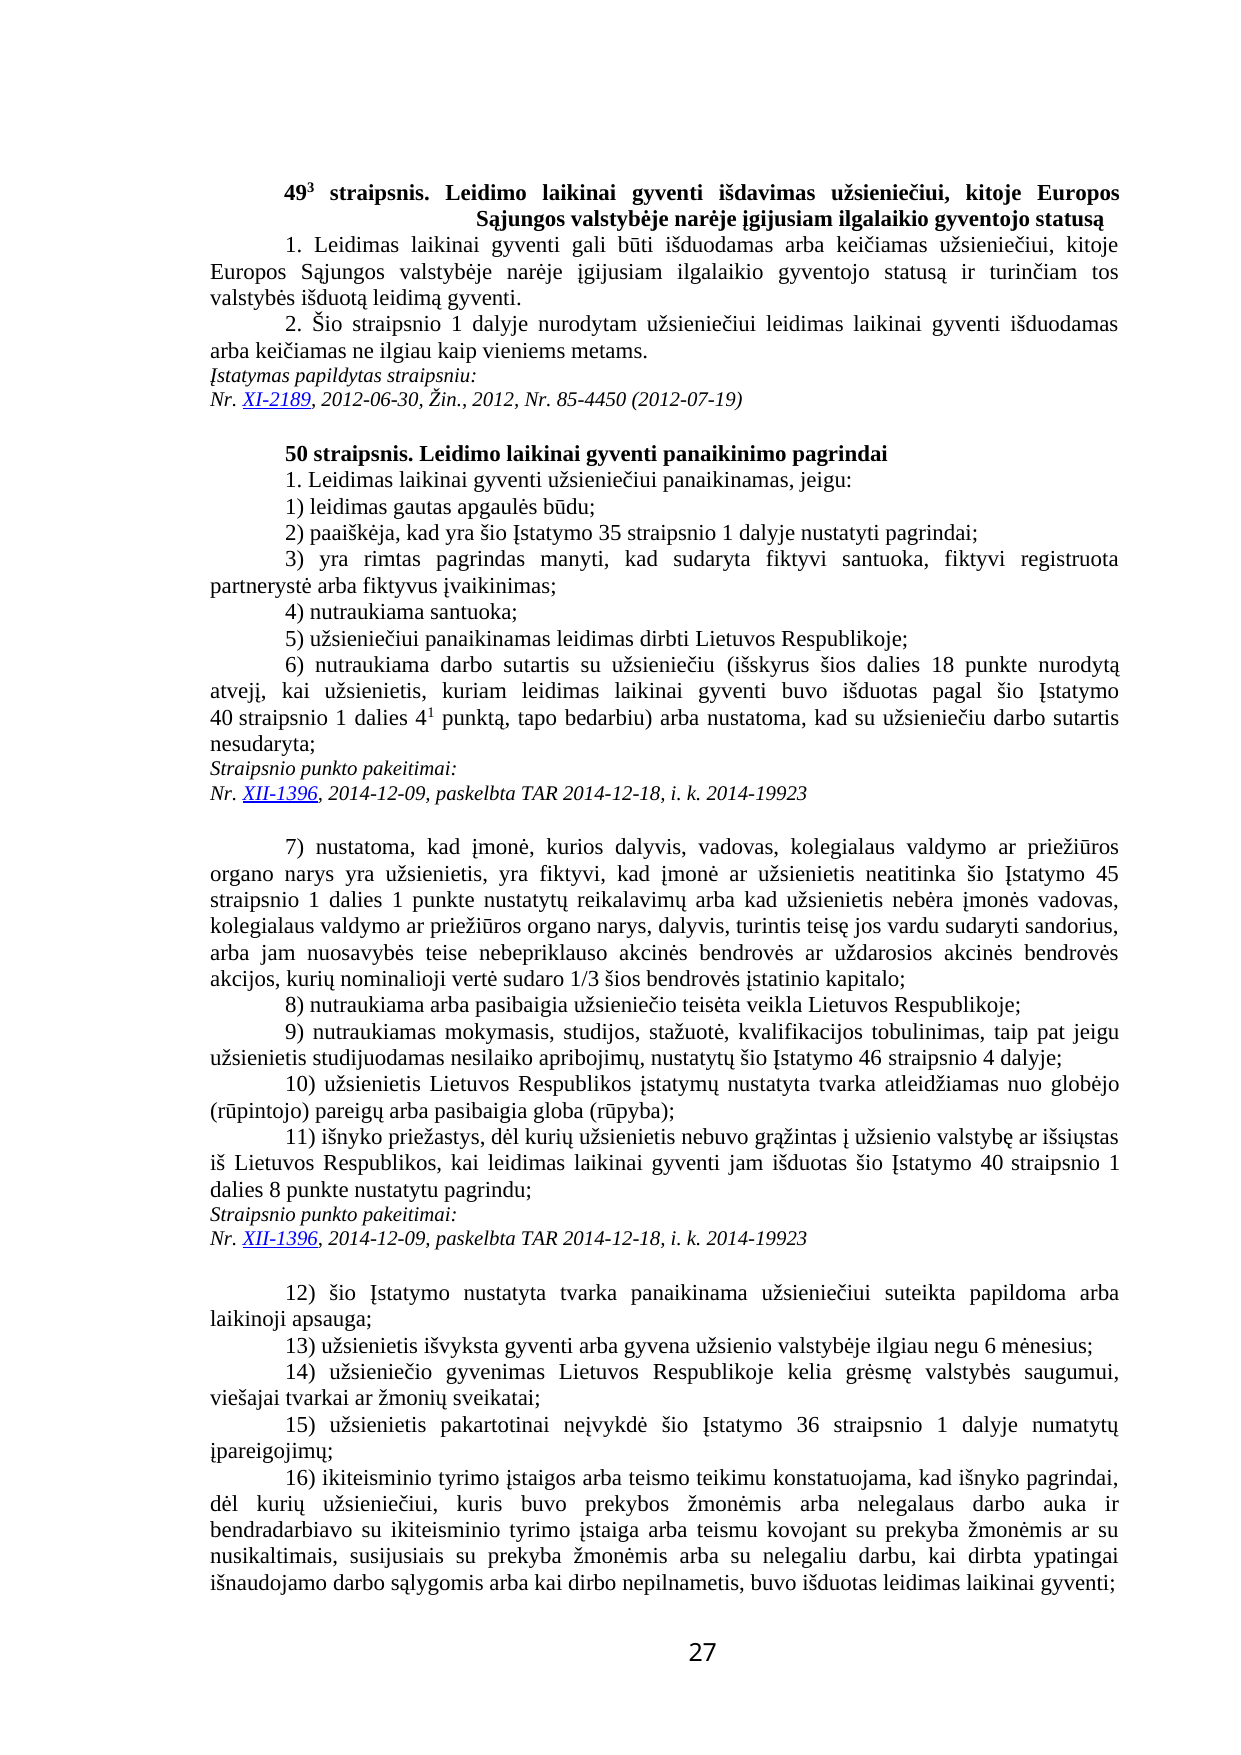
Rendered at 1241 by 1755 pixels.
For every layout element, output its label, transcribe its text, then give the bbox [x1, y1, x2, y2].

text 3) yra rimtas pagrindas manyti, kad sudaryta fiktyvi santuoka, fiktyvi registruota partnerystė arba fiktyvus įvaikinimas; [210, 546, 1120, 598]
text 1. Leidimas laikinai gyventi gali būti išduodamas arba keičiamas užsieniečiui, kitoje Europos Sąjungos valstybėje narėje įgijusiam ilgalaikio gyventojo statusą ir turinčiam tos valstybės išduotą leidimą gyventi. [210, 231, 1120, 311]
text 7) nustatoma, kad įmonė, kurios dalyvis, vadovas, kolegialaus valdymo ar priežiūros organo narys yra užsienietis, yra fiktyvi, kad įmonė ar užsienietis neatitinka šio Įstatymo 45 straipsnio 1 dalies 1 punkte nustatytų reikalavimų arba kad užsienietis nebėra įmonės vadovas, kolegialaus valdymo ar priežiūros organo narys, dalyvis, turintis teisę jos vardu sudaryti sandorius, arba jam nuosavybės teise nebepriklauso akcinės bendrovės ar uždarosios akcinės bendrovės akcijos, kurių nominalioji vertė sudaro 1/3 šios bendrovės įstatinio kapitalo; [210, 833, 1120, 991]
text 10) užsienietis Lietuvos Respublikos įstatymų nustatyta tvarka atleidžiamas nuo globėjo (rūpintojo) pareigų arba pasibaigia globa (rūpyba); [210, 1070, 1120, 1123]
text 2. Šio straipsnio 1 dalyje nurodytam užsieniečiui leidimas laikinai gyventi išduodamas arba keičiamas ne ilgiau kaip vieniems metams. [210, 311, 1120, 363]
text Nr. XII-1396, 2014-12-09, paskelbta TAR 2014-12-18, i. k. 2014-19923 [210, 780, 1120, 804]
text 16) ikiteisminio tyrimo įstaigos arba teismo teikimu konstatuojama, kad išnyko pagrindai, dėl kurių užsieniečiui, kuris buvo prekybos žmonėmis arba nelegalaus darbo auka ir bendradarbiavo su ikiteisminio tyrimo įstaiga arba teismu kovojant su prekyba žmonėmis ar su nusikaltimais, susijusiais su prekyba žmonėmis arba su nelegaliu darbu, kai dirbta ypatingai išnaudojamo darbo sąlygomis arba kai dirbo nepilnametis, buvo išduotas leidimas laikinai gyventi; [210, 1463, 1120, 1595]
text 8) nutraukiama arba pasibaigia užsieniečio teisėta veikla Lietuvos Respublikoje; [210, 991, 1120, 1018]
text Straipsnio punkto pakeitimai: [210, 756, 1120, 780]
text 50 straipsnis. Leidimo laikinai gyventi panaikinimo pagrindai [210, 440, 1120, 466]
text 13) užsienietis išvyksta gyventi arba gyvena užsienio valstybėje ilgiau negu 6 mėnesius; [210, 1332, 1120, 1358]
text 9) nutraukiamas mokymasis, studijos, stažuotė, kvalifikacijos tobulinimas, taip pat jeigu užsienietis studijuodamas nesilaiko apribojimų, nustatytų šio Įstatymo 46 straipsnio 4 dalyje; [210, 1018, 1120, 1070]
text 4) nutraukiama santuoka; [210, 598, 1120, 624]
text 5) užsieniečiui panaikinamas leidimas dirbti Lietuvos Respublikoje; [210, 624, 1120, 651]
text 14) užsieniečio gyvenimas Lietuvos Respublikoje kelia grėsmę valstybės saugumui, viešajai tvarkai ar žmonių sveikatai; [210, 1358, 1120, 1411]
text 15) užsienietis pakartotinai neįvykdė šio Įstatymo 36 straipsnio 1 dalyje numatytų įpareigojimų; [210, 1411, 1120, 1463]
text 493 straipsnis. Leidimo laikinai gyventi išdavimas užsieniečiui, kitoje Europos Sąjungos valstybėje narėje įgijusiam ilgalaikio gyventojo statusą [284, 179, 1120, 231]
text 11) išnyko priežastys, dėl kurių užsienietis nebuvo grąžintas į užsienio valstybę ar išsiųstas iš Lietuvos Respublikos, kai leidimas laikinai gyventi jam išduotas šio Įstatymo 40 straipsnio 1 dalies 8 punkte nustatytu pagrindu; [210, 1123, 1120, 1202]
text Straipsnio punkto pakeitimai: [210, 1202, 1120, 1226]
text Įstatymas papildytas straipsniu: [210, 363, 1120, 387]
text 1) leidimas gautas apgaulės būdu; [210, 493, 1120, 519]
text Nr. XI-2189, 2012-06-30, Žin., 2012, Nr. 85-4450 (2012-07-19) [210, 387, 1120, 411]
text 1. Leidimas laikinai gyventi užsieniečiui panaikinamas, jeigu: [210, 466, 1120, 493]
text 2) paaiškėja, kad yra šio Įstatymo 35 straipsnio 1 dalyje nustatyti pagrindai; [210, 519, 1120, 546]
text 12) šio Įstatymo nustatyta tvarka panaikinama užsieniečiui suteikta papildoma arba laikinoji apsauga; [210, 1279, 1120, 1332]
text 6) nutraukiama darbo sutartis su užsieniečiu (išskyrus šios dalies 18 punkte nurodytą atvejį, kai užsienietis, kuriam leidimas laikinai gyventi buvo išduotas pagal šio Įstatymo 40 straipsnio 1 dalies 41 punktą, tapo bedarbiu) arba nustatoma, kad su užsieniečiu darbo sutartis nesudaryta; [210, 651, 1120, 756]
text Nr. XII-1396, 2014-12-09, paskelbta TAR 2014-12-18, i. k. 2014-19923 [210, 1226, 1120, 1250]
